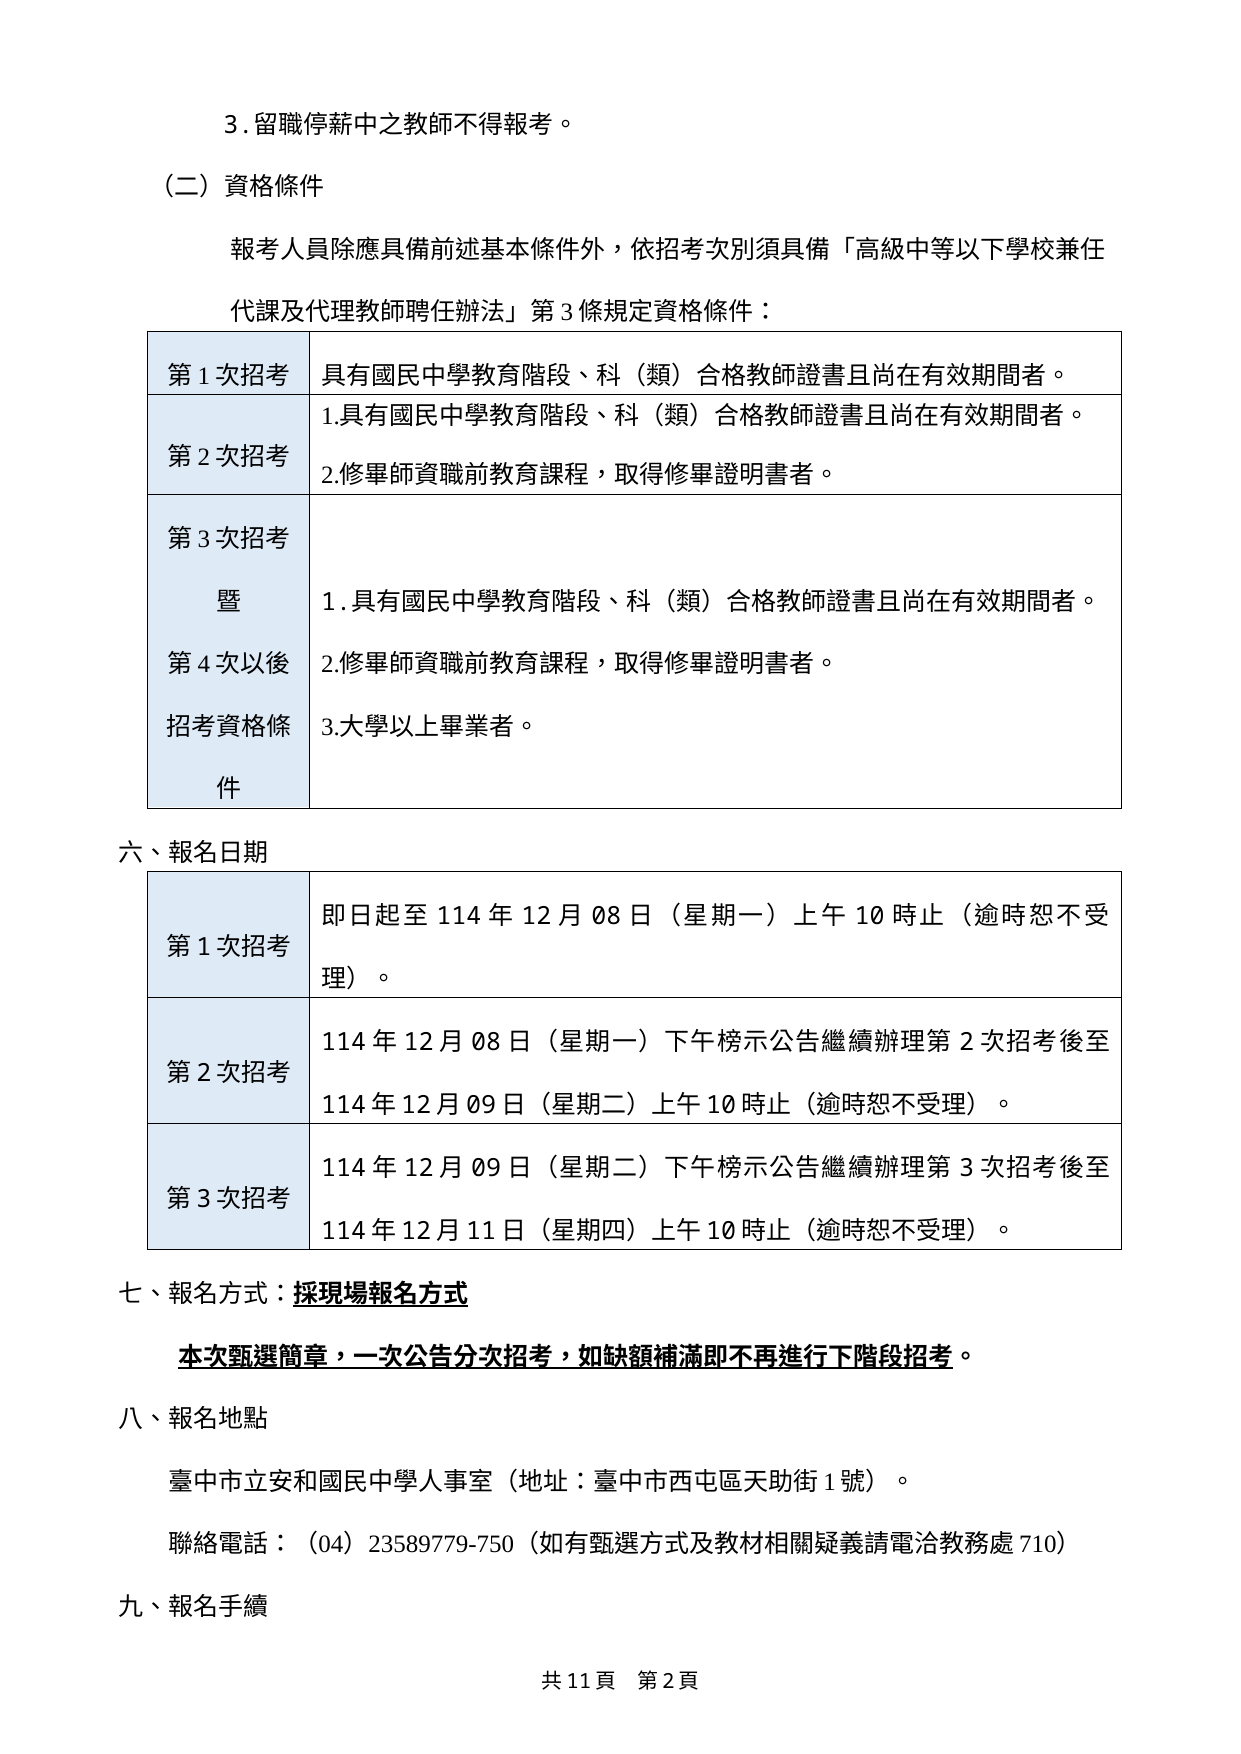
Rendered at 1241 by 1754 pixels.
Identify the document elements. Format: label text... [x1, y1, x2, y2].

table_cell 第2次招考 [148, 998, 309, 1123]
text 九、報名手續 [118, 1563, 1122, 1625]
table_cell 114年12月08日（星期一）下午榜示公告繼續辦理第2次招考後至114年12月09日（星期二）上午10時止（逾時恕不受理）。 [310, 998, 1121, 1123]
table_cell 具有國民中學教育階段、科（類）合格教師證書且尚在有效期間者。 2.修畢師資職前教育課程，取得修畢證明書者。 3.大學以上畢業者。 [310, 495, 1121, 807]
text 3.留職停薪中之教師不得報考。 [118, 81, 1122, 143]
text 報考人員除應具備前述基本條件外，依招考次別須具備「高級中等以下學校兼任代課及代理教師聘任辦法」第3條規定資格條件： [230, 206, 1122, 331]
table_cell 第3次招考 [148, 1124, 309, 1249]
table_header 即日起至114年12月08日（星期一）上午10時止（逾時恕不受理）。 [310, 872, 1121, 997]
text 八、報名地點 臺中市立安和國民中學人事室（地址：臺中市西屯區天助街1號）。 [118, 1375, 1122, 1500]
text （二）資格條件 [118, 143, 1122, 206]
table_header 具有國民中學教育階段、科（類）合格教師證書且尚在有效期間者。 [310, 332, 1121, 394]
table_cell 第2次招考 [148, 395, 309, 494]
table_cell 第3次招考暨 第4次以後招考資格條件 [148, 495, 309, 807]
table_cell 114年12月09日（星期二）下午榜示公告繼續辦理第3次招考後至114年12月11日（星期四）上午10時止（逾時恕不受理）。 [310, 1124, 1121, 1249]
table_header 第1次招考 [148, 872, 309, 997]
text 六、報名日期 [118, 808, 1122, 871]
text 七、報名方式：採現場報名方式 [118, 1250, 1122, 1313]
table_header 第1次招考 [148, 332, 309, 394]
table_cell 1.具有國民中學教育階段、科（類）合格教師證書且尚在有效期間者。 2.修畢師資職前教育課程，取得修畢證明書者。 [310, 395, 1121, 494]
text 本次甄選簡章，一次公告分次招考，如缺額補滿即不再進行下階段招考。 [118, 1313, 1122, 1375]
text 聯絡電話：（04）23589779-750（如有甄選方式及教材相關疑義請電洽教務處710） [118, 1500, 1122, 1563]
